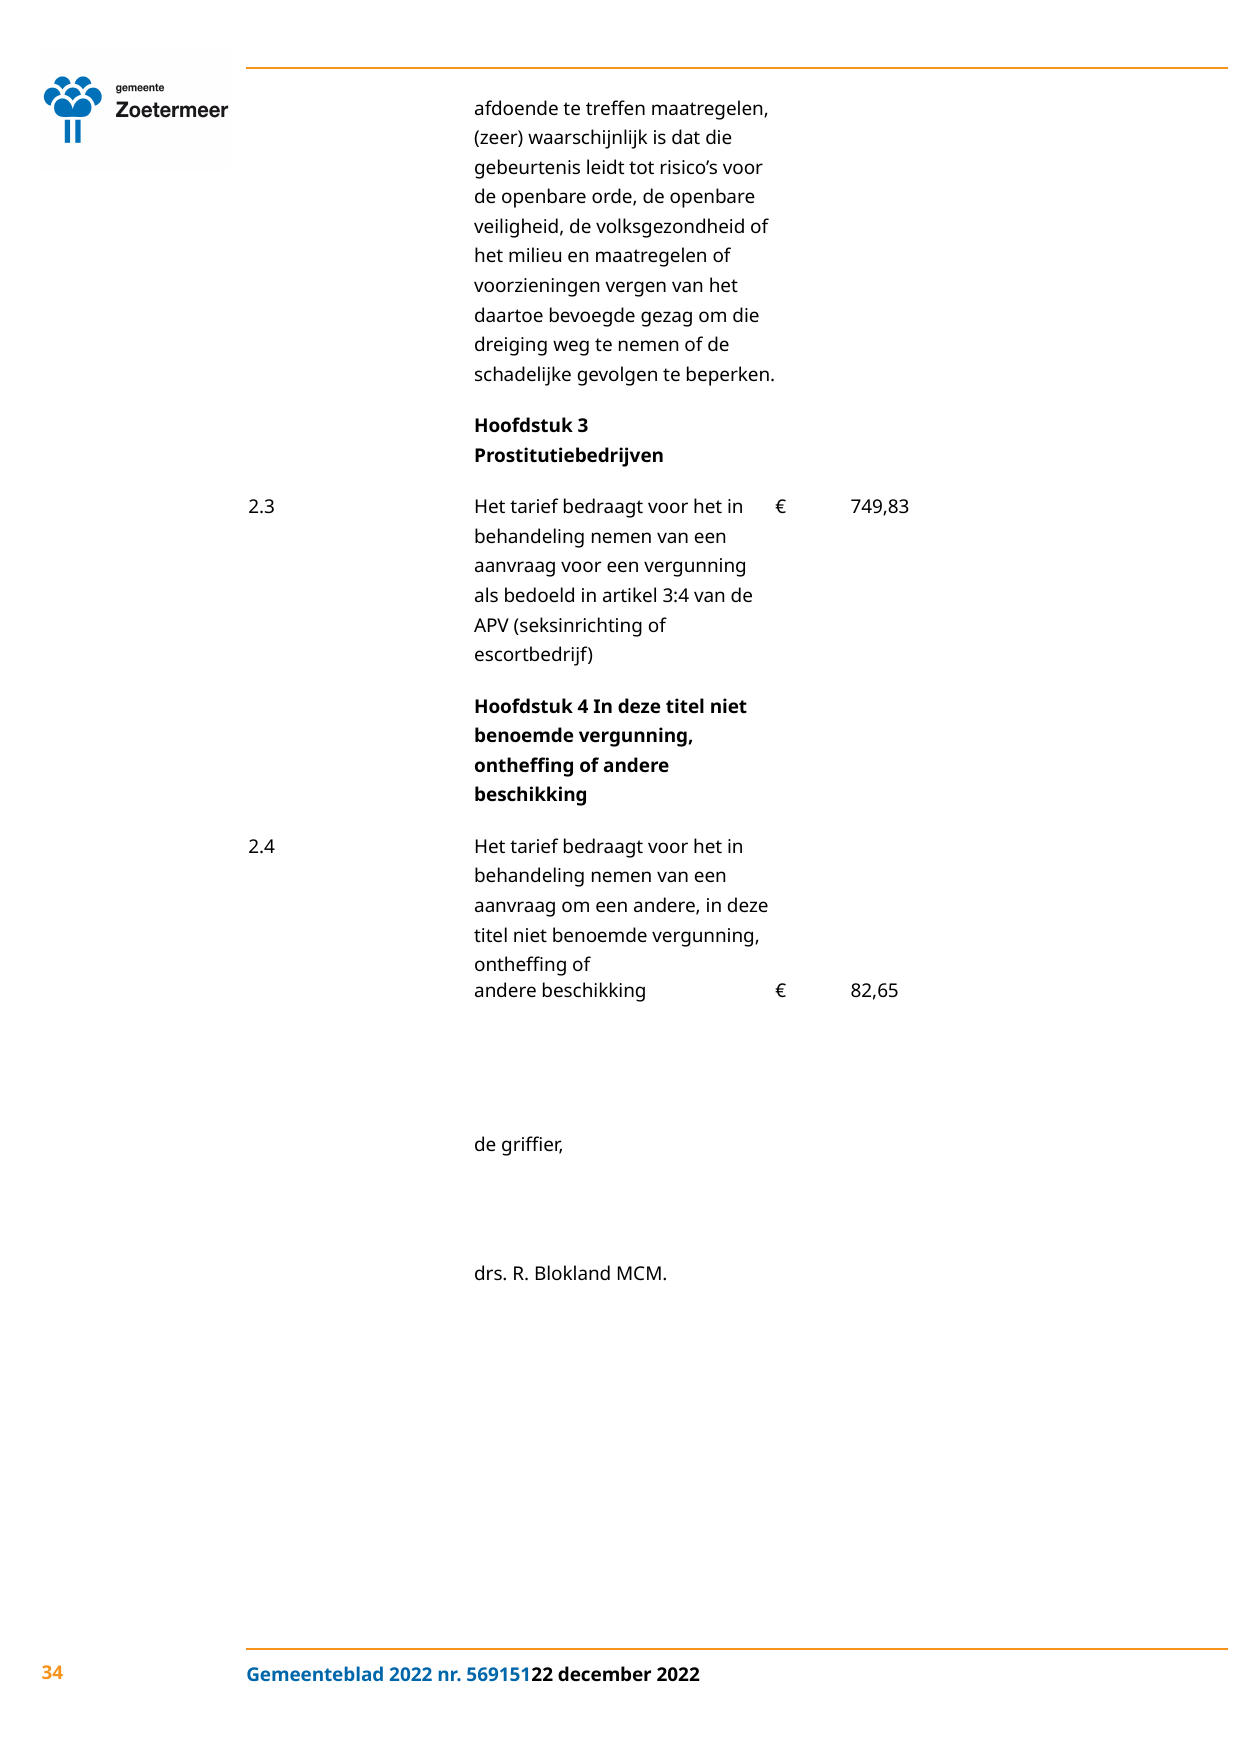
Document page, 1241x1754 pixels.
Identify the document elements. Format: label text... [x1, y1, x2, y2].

table_cell [775, 468, 850, 493]
table_cell [850, 1054, 1076, 1080]
table_cell [474, 468, 775, 493]
table_cell [775, 1106, 850, 1132]
table_cell [248, 1054, 474, 1080]
table_cell [775, 1286, 850, 1312]
table_cell [474, 667, 775, 693]
table_cell [850, 95, 1076, 387]
table_cell [474, 1029, 775, 1054]
table_cell [850, 1260, 1076, 1286]
table_cell [248, 1183, 474, 1209]
table_cell [474, 1209, 775, 1234]
table_cell [775, 413, 850, 468]
table_cell [248, 977, 474, 1003]
table_cell [1076, 1235, 1152, 1260]
table_cell [1076, 977, 1152, 1003]
table_cell [248, 387, 323, 412]
table_cell [850, 1029, 1076, 1054]
table_cell Hoofdstuk 4 In deze titel niet benoemde vergunning, ontheffing of andere beschikking [474, 693, 775, 807]
table_cell [474, 1054, 775, 1080]
table_cell [850, 413, 1076, 468]
table_cell [248, 1106, 474, 1132]
table_cell [248, 693, 474, 807]
table_cell [248, 1235, 474, 1260]
table_cell [1076, 1260, 1152, 1286]
table_cell [1076, 833, 1152, 977]
table_cell [775, 1209, 850, 1234]
table_cell [1076, 693, 1152, 807]
table_cell [474, 1106, 775, 1132]
table_cell [474, 1183, 775, 1209]
table_cell [775, 1260, 850, 1286]
table_cell [248, 1286, 474, 1312]
table_cell 82,65 [850, 977, 1076, 1003]
table_cell [248, 468, 474, 493]
table_cell [474, 1235, 775, 1260]
table_cell [850, 1106, 1076, 1132]
table_cell [850, 1235, 1076, 1260]
table_cell [1076, 1080, 1152, 1106]
table_cell [775, 833, 850, 977]
table_cell € [775, 494, 850, 667]
table_cell [474, 1080, 775, 1106]
table_cell Het tarief bedraagt voor het in behandeling nemen van een aanvraag voor een vergunning als bedoeld in artikel 3:4 van de APV (seksinrichting of escortbedrijf) [474, 494, 775, 667]
table_cell [775, 1132, 850, 1157]
table_cell [1076, 468, 1152, 493]
table_cell [1076, 1029, 1152, 1054]
table_cell [248, 1029, 474, 1054]
table_cell [775, 1054, 850, 1080]
table_cell [775, 808, 850, 833]
table_cell [850, 1003, 1076, 1029]
table_cell [850, 693, 1076, 807]
table_cell [850, 833, 1076, 977]
table_cell [850, 1183, 1076, 1209]
table_cell [775, 1029, 850, 1054]
table_cell 2.4 [248, 833, 474, 977]
table_cell [850, 1286, 1076, 1312]
table_cell [1076, 413, 1152, 468]
table_cell [775, 1235, 850, 1260]
table_cell [1076, 1106, 1152, 1132]
picture [41, 47, 231, 172]
table_cell [1076, 1209, 1152, 1234]
table_cell [248, 1157, 474, 1183]
table_cell [248, 1003, 474, 1029]
table_cell [775, 95, 850, 387]
table_cell [1076, 1157, 1152, 1183]
table_cell [775, 1003, 850, 1029]
table_cell [474, 808, 775, 833]
table_cell [1076, 494, 1152, 667]
table_cell [248, 95, 474, 387]
table_cell [399, 387, 1152, 412]
table_cell andere beschikking [474, 977, 775, 1003]
table_cell [850, 808, 1076, 833]
table_cell [1076, 95, 1152, 387]
table_cell [248, 808, 474, 833]
table_cell Het tarief bedraagt voor het in behandeling nemen van een aanvraag om een andere, in deze titel niet benoemde vergunning, ontheffing of [474, 833, 775, 977]
table_cell [775, 1183, 850, 1209]
table_cell [474, 1286, 775, 1312]
table_cell drs. R. Blokland MCM. [474, 1260, 775, 1286]
table_cell Hoofdstuk 3 Prostitutiebedrijven [474, 413, 775, 468]
table_cell [1076, 1183, 1152, 1209]
table_cell [850, 468, 1076, 493]
table_cell [323, 387, 398, 412]
table_cell [474, 1003, 775, 1029]
table_cell afdoende te treffen maatregelen, (zeer) waarschijnlijk is dat die gebeurtenis leidt tot risico’s voor de openbare orde, de openbare veiligheid, de volksgezondheid of het milieu en maatregelen of voorzieningen vergen van het daartoe bevoegde gezag om die dreiging weg te nemen of de schadelijke gevolgen te beperken. [474, 95, 775, 387]
table_cell [850, 1209, 1076, 1234]
table_cell [248, 667, 474, 693]
table_cell [474, 1157, 775, 1183]
table_cell [248, 1209, 474, 1234]
table_cell [248, 1132, 474, 1157]
table_cell [1076, 808, 1152, 833]
table_cell € [775, 977, 850, 1003]
table_cell [775, 667, 850, 693]
table_cell [1076, 1286, 1152, 1312]
table_cell [248, 1260, 474, 1286]
table_cell [1076, 667, 1152, 693]
table_cell [1076, 1003, 1152, 1029]
table_cell [248, 413, 474, 468]
table_cell [775, 1080, 850, 1106]
table_cell 749,83 [850, 494, 1076, 667]
table_cell [775, 1157, 850, 1183]
table_cell 2.3 [248, 494, 474, 667]
table_cell [850, 667, 1076, 693]
table_cell [1076, 1054, 1152, 1080]
table_cell de griffier, [474, 1132, 775, 1157]
table_cell [850, 1157, 1076, 1183]
table_cell [775, 693, 850, 807]
table_cell [1076, 1132, 1152, 1157]
table_cell [850, 1080, 1076, 1106]
table_cell [248, 1080, 474, 1106]
table_cell [850, 1132, 1076, 1157]
